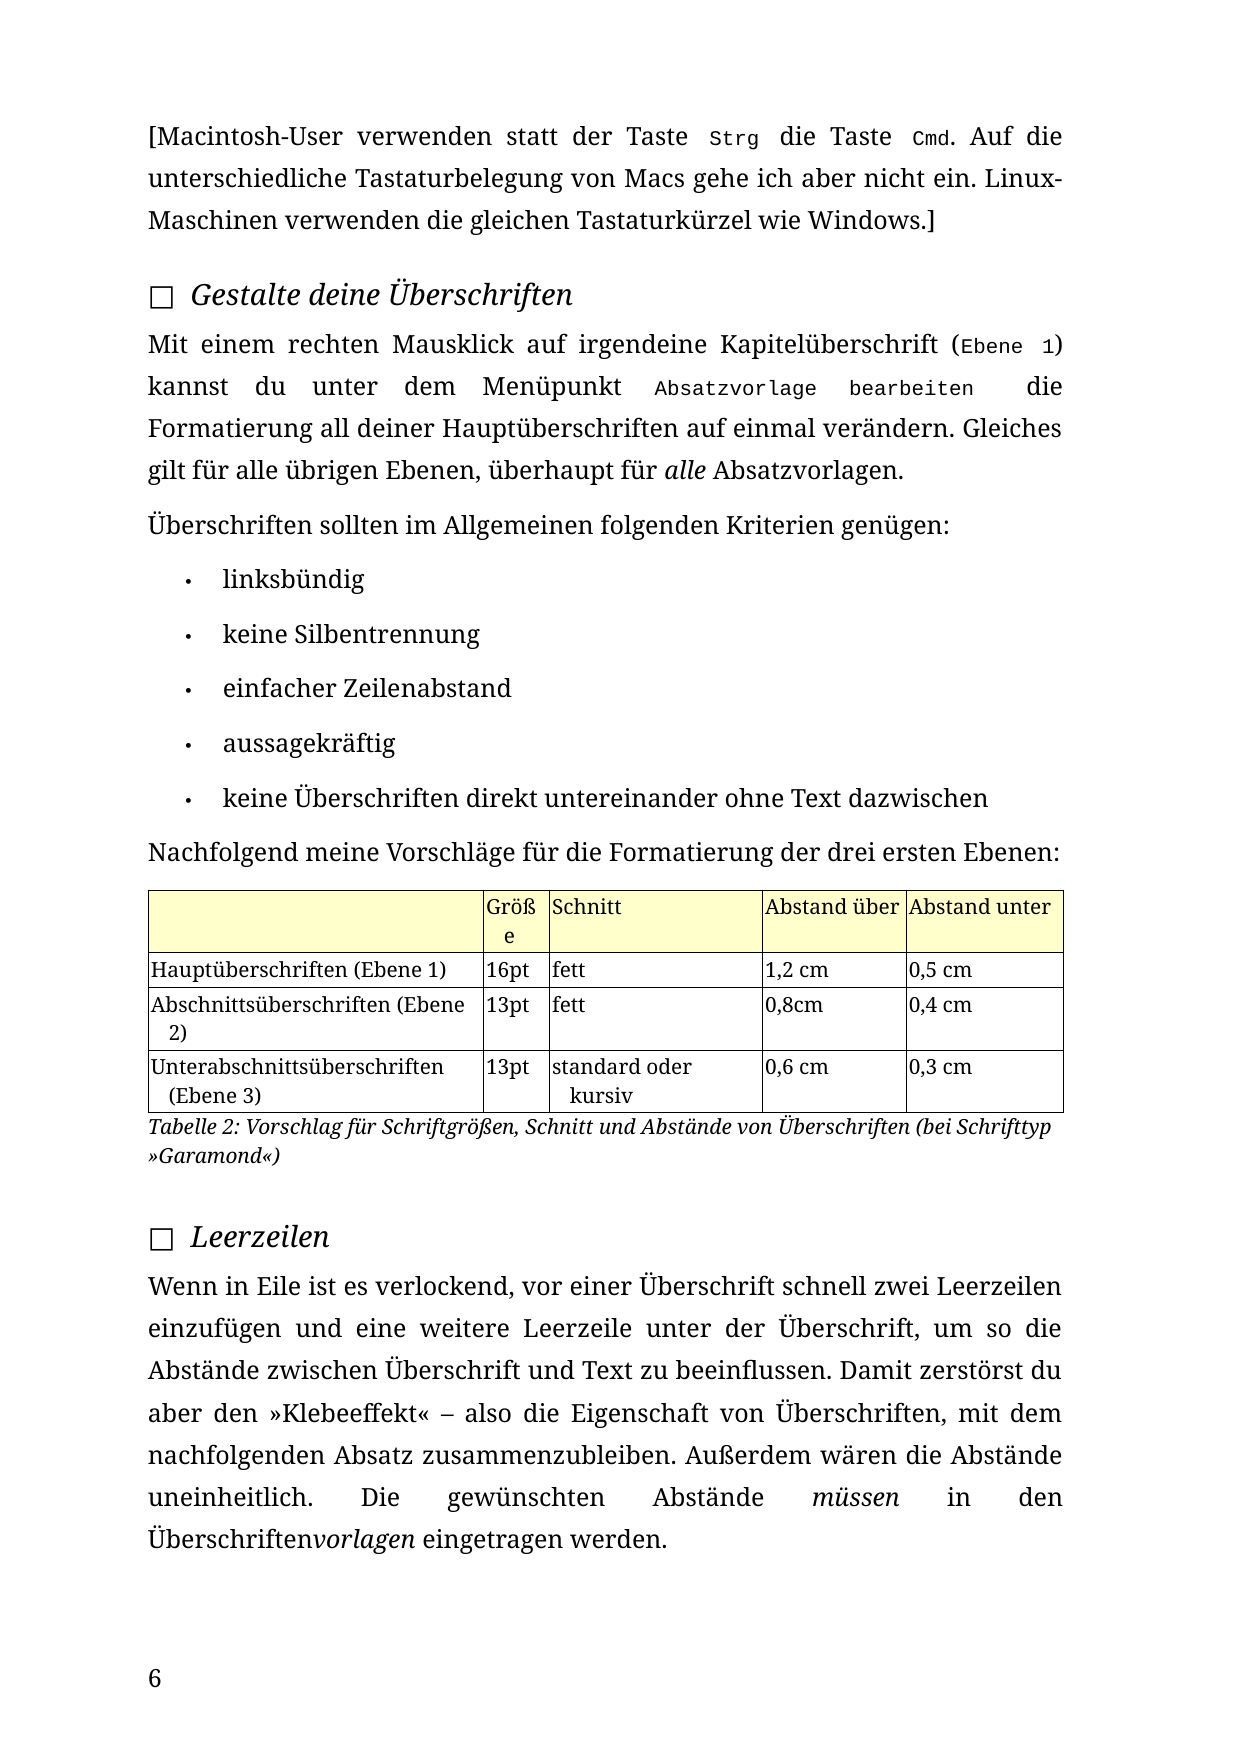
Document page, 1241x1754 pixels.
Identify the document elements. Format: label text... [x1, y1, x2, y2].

table_header Abstand über [763, 891, 906, 952]
text Überschriften sollten im Allgemeinen folgenden Kriterien genügen: [148, 507, 1063, 541]
list keine Überschriften direkt untereinander ohne Text dazwischen [185, 780, 1063, 814]
text [Macintosh-User verwenden statt der Taste Strg die Taste Cmd. Auf die unterschiedliche Tastaturbelegung von Macs gehe ich aber nicht ein. Linux-Maschinen verwenden die gleichen Tastaturkürzel wie Windows.] [148, 118, 1063, 237]
table_header Schnitt [550, 891, 762, 952]
table_cell Unterabschnittsüberschriften (Ebene 3) [149, 1051, 483, 1112]
table_cell 0,5 cm [907, 953, 1063, 987]
table_cell 1,2 cm [763, 953, 906, 987]
text Mit einem rechten Mausklick auf irgendeine Kapitelüberschrift (Ebene 1) kannst du unter dem Menüpunkt Absatzvorlage bearbeiten die Formatierung all deiner Hauptüberschriften auf einmal verändern. Gleiches gilt für alle übrigen Ebenen, überhaupt für alle Absatzvorlagen. [148, 326, 1063, 487]
list einfacher Zeilenabstand [185, 671, 1063, 705]
subtitle Leerzeilen [148, 1217, 1063, 1256]
subtitle Gestalte deine Überschriften [148, 274, 1063, 314]
table_cell Abschnittsüberschriften (Ebene 2) [149, 988, 483, 1049]
table_cell standard oder kursiv [550, 1051, 762, 1112]
table_cell 13pt [484, 1051, 549, 1112]
text Wenn in Eile ist es verlockend, vor einer Überschrift schnell zwei Leerzeilen einzufügen und eine weitere Leerzeile unter der Überschrift, um so die Abstände zwischen Überschrift und Text zu beeinflussen. Damit zerstörst du aber den »Klebeeffekt« – also die Eigenschaft von Überschriften, mit dem nachfolgenden Absatz zusammenzubleiben. Außerdem wären die Abstände uneinheitlich. Die gewünschten Abstände müssen in den Überschriftenvorlagen eingetragen werden. [148, 1269, 1063, 1556]
table_cell 0,4 cm [907, 988, 1063, 1049]
table_cell 16pt [484, 953, 549, 987]
table_cell 0,8cm [763, 988, 906, 1049]
list linksbündig [185, 562, 1063, 596]
table_header [149, 891, 483, 952]
table_cell 13pt [484, 988, 549, 1049]
table_cell 0,3 cm [907, 1051, 1063, 1112]
table_cell 0,6 cm [763, 1051, 906, 1112]
table_cell fett [550, 988, 762, 1049]
list aussagekräftig [185, 726, 1063, 760]
table_header Größe [484, 891, 549, 952]
list keine Silbentrennung [185, 617, 1063, 651]
table_cell fett [550, 953, 762, 987]
table_header Abstand unter [907, 891, 1063, 952]
text Tabelle 2: Vorschlag für Schriftgrößen, Schnitt und Abstände von Überschriften (bei Schrifttyp »Garamond«) [148, 1113, 1063, 1169]
table_cell Hauptüberschriften (Ebene 1) [149, 953, 483, 987]
text Nachfolgend meine Vorschläge für die Formatierung der drei ersten Ebenen: [148, 835, 1063, 869]
